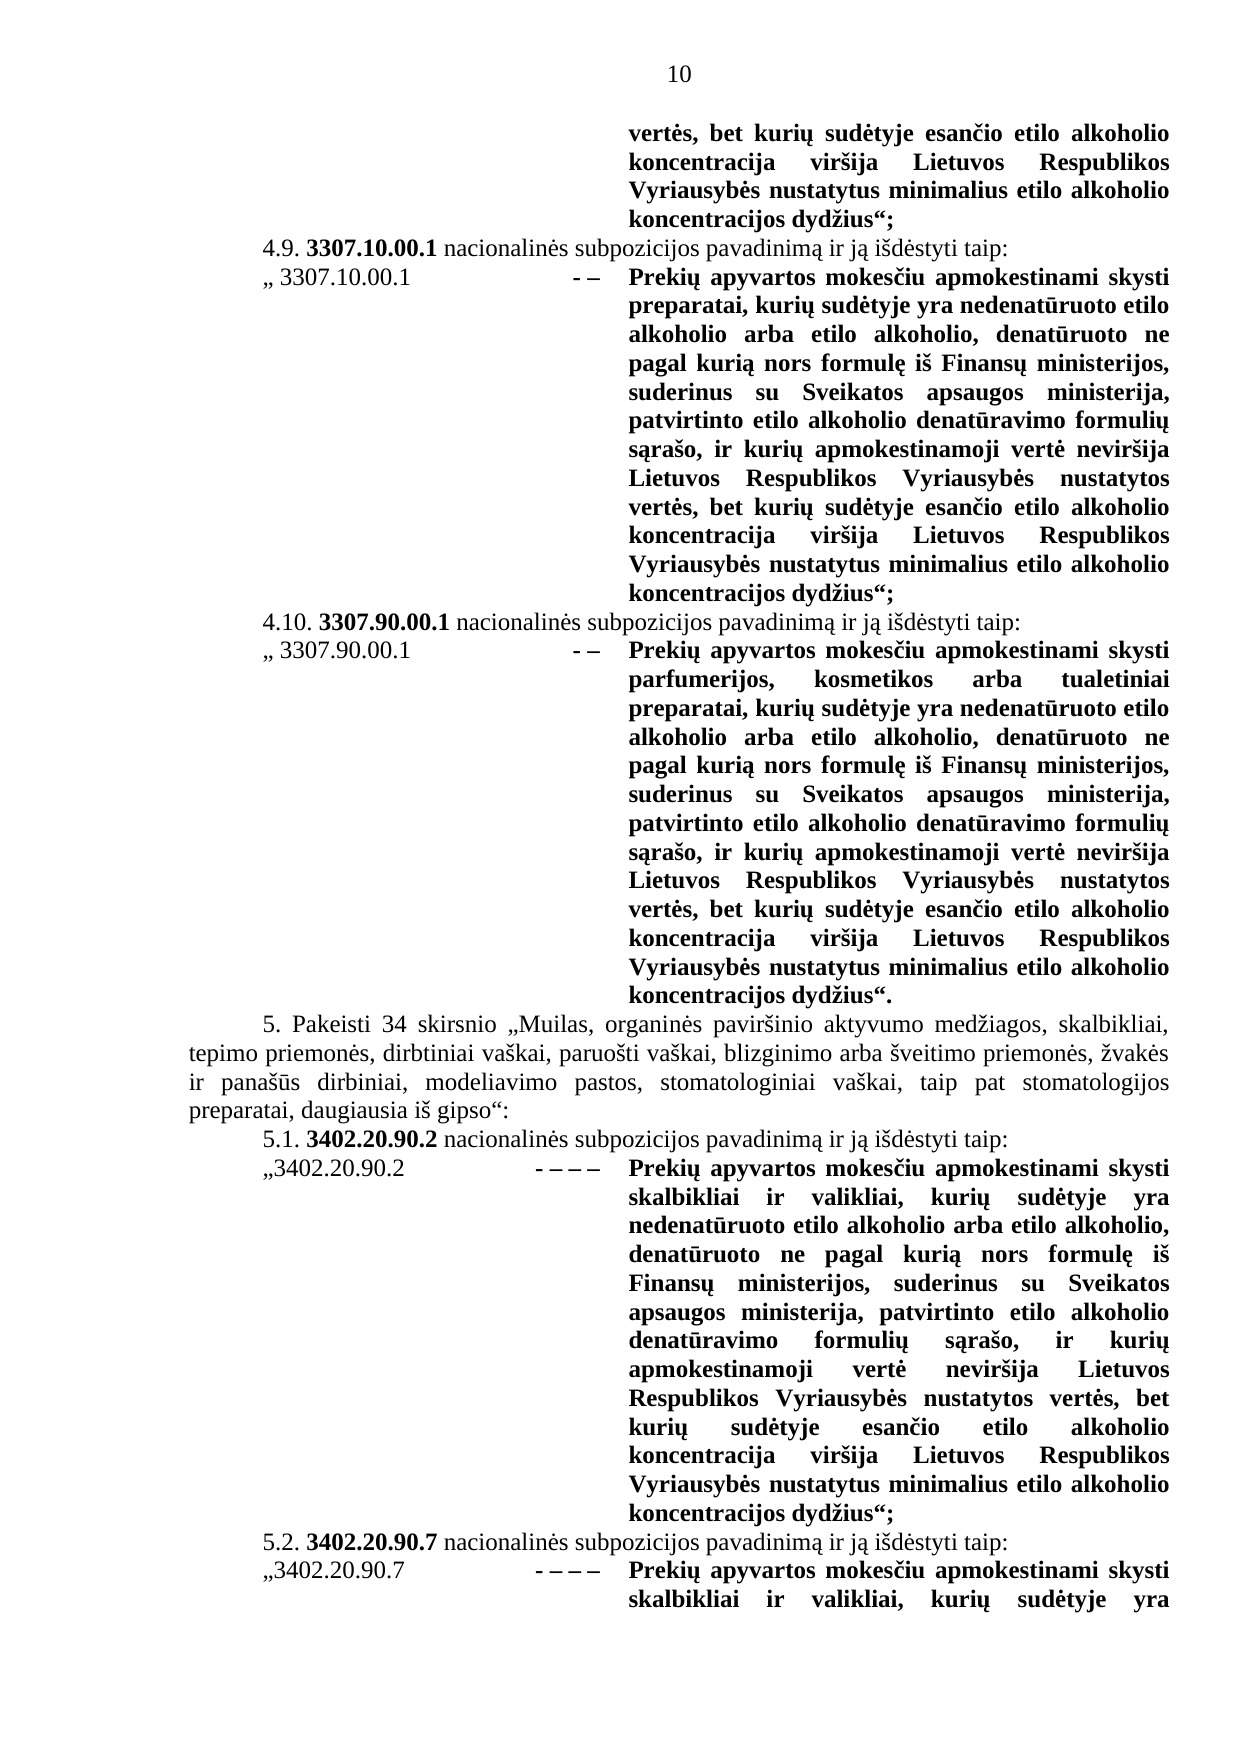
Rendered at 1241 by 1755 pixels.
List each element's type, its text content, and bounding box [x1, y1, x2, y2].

table_cell [442, 1584, 617, 1613]
table_cell [442, 751, 617, 779]
table_cell [442, 1297, 617, 1326]
table_cell [442, 406, 617, 434]
table_cell [177, 1354, 442, 1527]
table_cell Prekių apyvartos mokesčiu apmokestinami skysti skalbikliai ir valikliai, kurių sudėtyje yra [617, 1556, 1181, 1613]
table_cell [177, 751, 442, 779]
table_cell - – [442, 262, 617, 291]
table_cell [442, 1354, 617, 1527]
table_cell [177, 1297, 442, 1326]
table_cell vertės, bet kurių sudėtyje esančio etilo alkoholio koncentracija viršija Lietuvos Respublikos Vyriausybės nustatytus minimalius etilo alkoholio koncentracijos dydžius“; [617, 118, 1181, 233]
table_cell [442, 779, 617, 808]
table_cell [442, 291, 617, 319]
table_cell [177, 118, 442, 233]
table_cell [442, 319, 617, 348]
table_cell „3402.20.90.2 [177, 1153, 442, 1182]
table_cell [442, 118, 617, 233]
table_cell [177, 348, 442, 377]
table_cell [442, 1326, 617, 1354]
table_cell 4.10. 3307.90.00.1 nacionalinės subpozicijos pavadinimą ir ją išdėstyti taip: [177, 607, 1181, 636]
table_cell [177, 779, 442, 808]
table_cell - – – – [442, 1556, 617, 1584]
table_cell [177, 808, 442, 837]
table_cell „ 3307.10.00.1 [177, 262, 442, 291]
table_cell [442, 664, 617, 693]
table_cell [442, 837, 617, 1009]
table_cell 5. Pakeisti 34 skirsnio „Muilas, organinės paviršinio aktyvumo medžiagos, skalbikliai, tepimo priemonės, dirbtiniai vaškai, paruošti vaškai, blizginimo arba šveitimo priemonės, žvakės ir panašūs dirbiniai, modeliavimo pastos, stomatologiniai vaškai, taip pat stomatologijos preparatai, daugiausia iš gipso“: [177, 1009, 1181, 1124]
table_cell [442, 463, 617, 607]
table_cell „ 3307.90.00.1 [177, 636, 442, 664]
table_cell [177, 291, 442, 319]
table_cell „3402.20.90.7 [177, 1556, 442, 1584]
table_cell [442, 1182, 617, 1211]
table_cell [442, 377, 617, 406]
table_cell [177, 1326, 442, 1354]
table_cell [177, 377, 442, 406]
table_cell [442, 348, 617, 377]
table_cell 5.2. 3402.20.90.7 nacionalinės subpozicijos pavadinimą ir ją išdėstyti taip: [177, 1527, 1181, 1556]
table_cell [442, 1239, 617, 1268]
table_cell [442, 722, 617, 751]
table_cell [442, 434, 617, 463]
table_cell [177, 1182, 442, 1211]
table_cell [177, 1239, 442, 1268]
table_cell [177, 837, 442, 1009]
table_cell [177, 1584, 442, 1613]
table_cell [442, 808, 617, 837]
table_cell [442, 1268, 617, 1297]
table_cell Prekių apyvartos mokesčiu apmokestinami skysti skalbikliai ir valikliai, kurių sudėtyje yra nedenatūruoto etilo alkoholio arba etilo alkoholio, denatūruoto ne pagal kurią nors formulę iš Finansų ministerijos, suderinus su Sveikatos apsaugos ministerija, patvirtinto etilo alkoholio denatūravimo formulių sąrašo, ir kurių apmokestinamoji vertė neviršija Lietuvos Respublikos Vyriausybės nustatytos vertės, bet kurių sudėtyje esančio etilo alkoholio koncentracija viršija Lietuvos Respublikos Vyriausybės nustatytus minimalius etilo alkoholio koncentracijos dydžius“; [617, 1153, 1181, 1527]
table_cell [177, 434, 442, 463]
table_cell [177, 722, 442, 751]
table_cell [177, 1268, 442, 1297]
table_cell Prekių apyvartos mokesčiu apmokestinami skysti parfumerijos, kosmetikos arba tualetiniai preparatai, kurių sudėtyje yra nedenatūruoto etilo alkoholio arba etilo alkoholio, denatūruoto ne pagal kurią nors formulę iš Finansų ministerijos, suderinus su Sveikatos apsaugos ministerija, patvirtinto etilo alkoholio denatūravimo formulių sąrašo, ir kurių apmokestinamoji vertė neviršija Lietuvos Respublikos Vyriausybės nustatytos vertės, bet kurių sudėtyje esančio etilo alkoholio koncentracija viršija Lietuvos Respublikos Vyriausybės nustatytus minimalius etilo alkoholio koncentracijos dydžius“. [617, 636, 1181, 1009]
table_cell [177, 463, 442, 607]
table_cell 4.9. 3307.10.00.1 nacionalinės subpozicijos pavadinimą ir ją išdėstyti taip: [177, 233, 1181, 262]
table_cell [442, 1211, 617, 1239]
table_cell - – – – [442, 1153, 617, 1182]
table_cell Prekių apyvartos mokesčiu apmokestinami skysti preparatai, kurių sudėtyje yra nedenatūruoto etilo alkoholio arba etilo alkoholio, denatūruoto ne pagal kurią nors formulę iš Finansų ministerijos, suderinus su Sveikatos apsaugos ministerija, patvirtinto etilo alkoholio denatūravimo formulių sąrašo, ir kurių apmokestinamoji vertė neviršija Lietuvos Respublikos Vyriausybės nustatytos vertės, bet kurių sudėtyje esančio etilo alkoholio koncentracija viršija Lietuvos Respublikos Vyriausybės nustatytus minimalius etilo alkoholio koncentracijos dydžius“; [617, 262, 1181, 607]
table_cell [442, 693, 617, 722]
table_cell 5.1. 3402.20.90.2 nacionalinės subpozicijos pavadinimą ir ją išdėstyti taip: [177, 1124, 1181, 1153]
table_cell [177, 1211, 442, 1239]
table_cell [177, 693, 442, 722]
table_cell [177, 406, 442, 434]
table_cell [177, 319, 442, 348]
table_cell - – [442, 636, 617, 664]
table_cell [177, 664, 442, 693]
